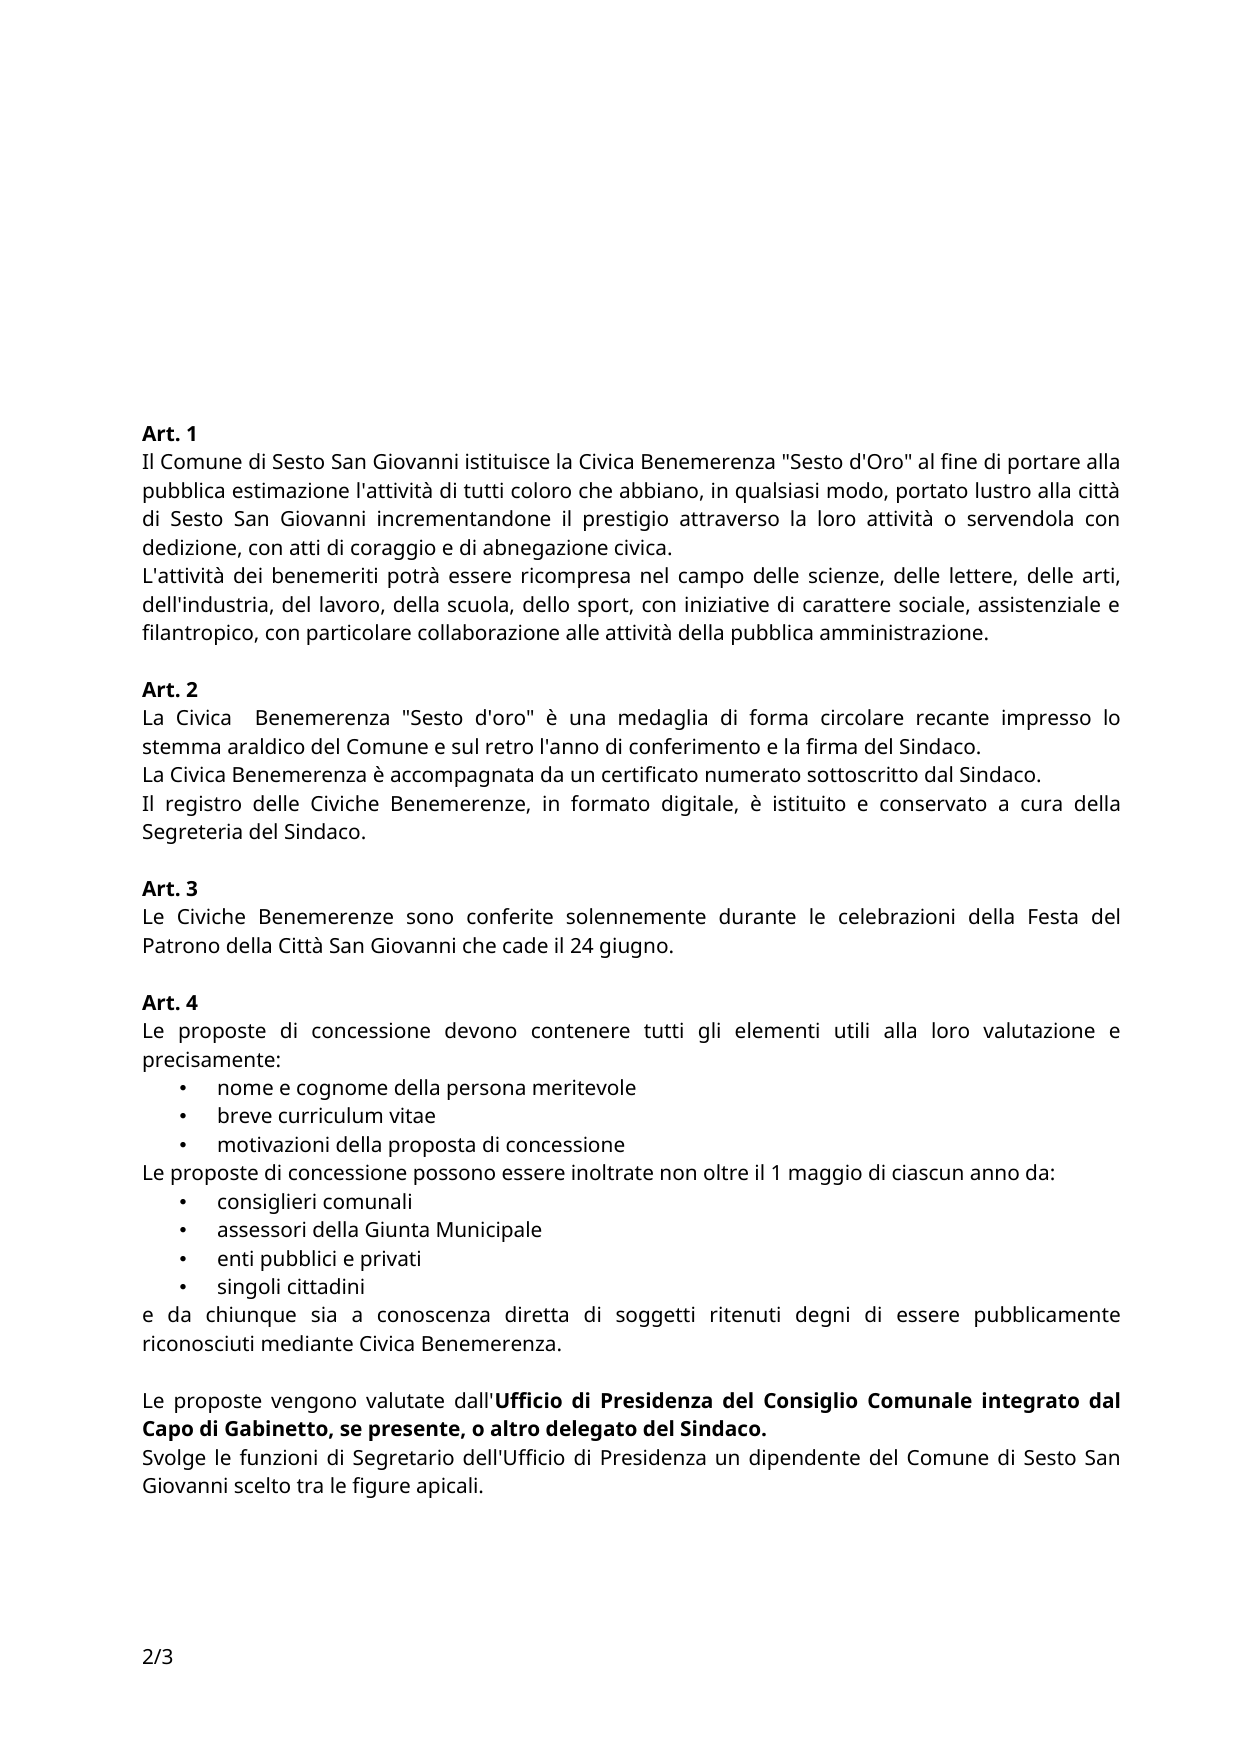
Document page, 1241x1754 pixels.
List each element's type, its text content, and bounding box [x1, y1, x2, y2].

list breve curriculum vitae [179, 1102, 1122, 1130]
list assessori della Giunta Municipale [179, 1215, 1122, 1244]
text e da chiunque sia a conoscenza diretta di soggetti ritenuti degni di essere pubblicamente riconosciuti mediante Civica Benemerenza. [142, 1301, 1122, 1357]
text Art. 3 [142, 874, 1122, 902]
text Il Comune di Sesto San Giovanni istituisce la Civica Benemerenza "Sesto d'Oro" al fine di portare alla pubblica estimazione l'attività di tutti coloro che abbiano, in qualsiasi modo, portato lustro alla città di Sesto San Giovanni incrementandone il prestigio attraverso la loro attività o servendola con dedizione, con atti di coraggio e di abnegazione civica. [142, 447, 1122, 561]
text La Civica Benemerenza è accompagnata da un certificato numerato sottoscritto dal Sindaco. [142, 760, 1122, 789]
text Le Civiche Benemerenze sono conferite solennemente durante le celebrazioni della Festa del Patrono della Città San Giovanni che cade il 24 giugno. [142, 902, 1122, 959]
text Art. 4 [142, 988, 1122, 1016]
text Il registro delle Civiche Benemerenze, in formato digitale, è istituito e conservato a cura della Segreteria del Sindaco. [142, 789, 1122, 846]
text L'attività dei benemeriti potrà essere ricompresa nel campo delle scienze, delle lettere, delle arti, dell'industria, del lavoro, della scuola, dello sport, con iniziative di carattere sociale, assistenziale e filantropico, con particolare collaborazione alle attività della pubblica amministrazione. [142, 561, 1122, 647]
text Svolge le funzioni di Segretario dell'Ufficio di Presidenza un dipendente del Comune di Sesto San Giovanni scelto tra le figure apicali. [142, 1443, 1122, 1500]
list consiglieri comunali [179, 1187, 1122, 1215]
text Le proposte vengono valutate dall'Ufficio di Presidenza del Consiglio Comunale integrato dal Capo di Gabinetto, se presente, o altro delegato del Sindaco. [142, 1386, 1122, 1443]
list nome e cognome della persona meritevole [179, 1073, 1122, 1102]
text Le proposte di concessione possono essere inoltrate non oltre il 1 maggio di ciascun anno da: [142, 1158, 1122, 1187]
text La Civica Benemerenza "Sesto d'oro" è una medaglia di forma circolare recante impresso lo stemma araldico del Comune e sul retro l'anno di conferimento e la firma del Sindaco. [142, 703, 1122, 760]
list singoli cittadini [179, 1272, 1122, 1301]
text Art. 2 [142, 675, 1122, 703]
list enti pubblici e privati [179, 1244, 1122, 1272]
text Le proposte di concessione devono contenere tutti gli elementi utili alla loro valutazione e precisamente: [142, 1016, 1122, 1073]
list motivazioni della proposta di concessione [179, 1130, 1122, 1158]
text Art. 1 [142, 419, 1122, 447]
